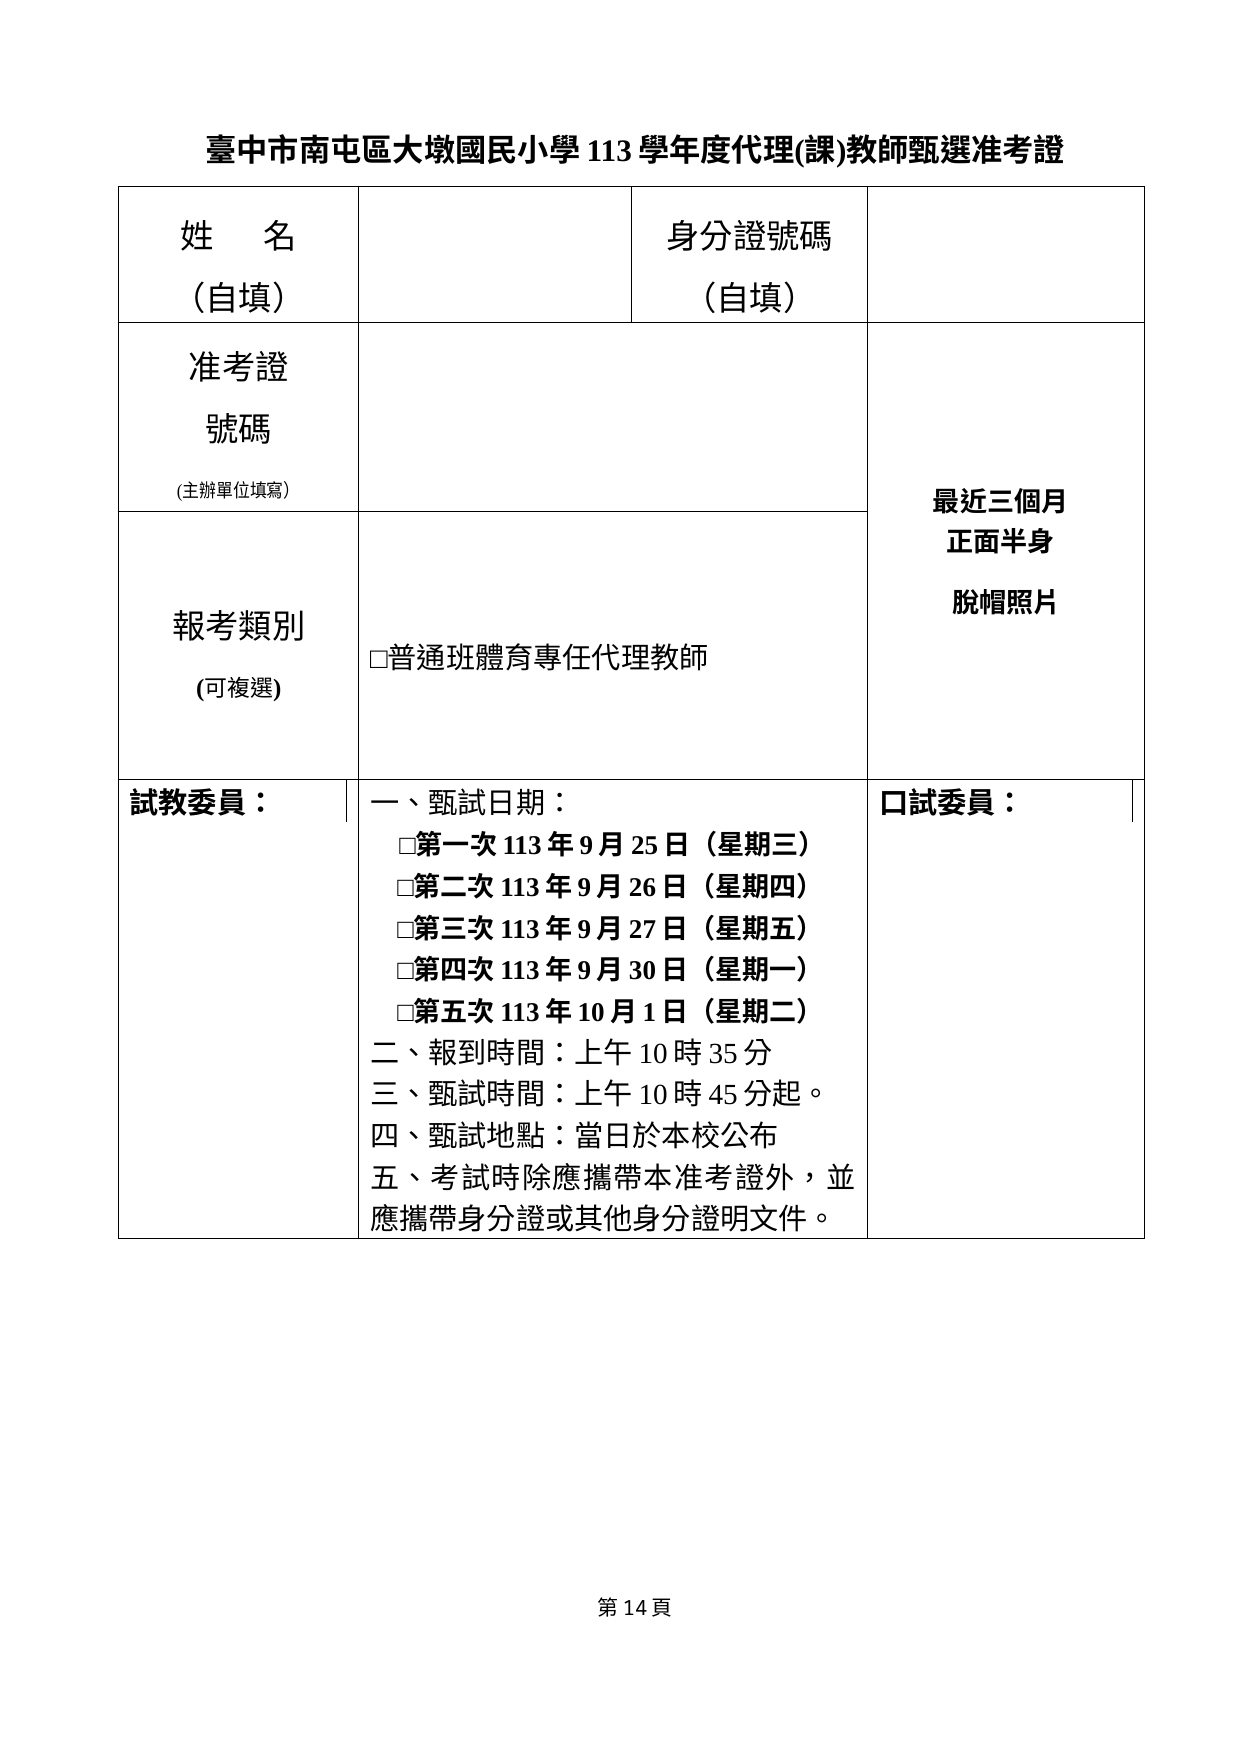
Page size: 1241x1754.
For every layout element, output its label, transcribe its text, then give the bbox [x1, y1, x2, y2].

table_header [868, 187, 1144, 322]
text 臺中市南屯區大墩國民小學113學年度代理(課)教師甄選准考證 [118, 106, 1152, 169]
table_cell 報考類別 (可複選) [119, 512, 358, 779]
table_cell 口試委員： [868, 780, 1144, 1238]
table_cell 試教委員： [119, 780, 358, 1238]
table_header [359, 187, 631, 322]
table_cell [359, 323, 867, 511]
table_header 姓 名 （自填） [119, 187, 358, 322]
table_cell □普通班體育專任代理教師 [359, 512, 867, 779]
table_cell 准考證 號碼 (主辦單位填寫） [119, 323, 358, 511]
table_cell 最近三個月 正面半身 脫帽照片 [868, 323, 1144, 779]
table_header 身分證號碼 （自填） [632, 187, 867, 322]
table_cell 一、甄試日期： □第一次113年9月25日（星期三） □第二次113年9月26日（星期四） □第三次113年9月27日（星期五） □第四次113年9月30日（星期一） □第五次113年10月1日（星期二） 二、報到時間：上午10時35分 三、甄試時間：上午10時45分起。 四、甄試地點：當日於本校公布 五、考試時除應攜帶本准考證外，並應攜帶身分證或其他身分證明文件。 [359, 780, 867, 1238]
